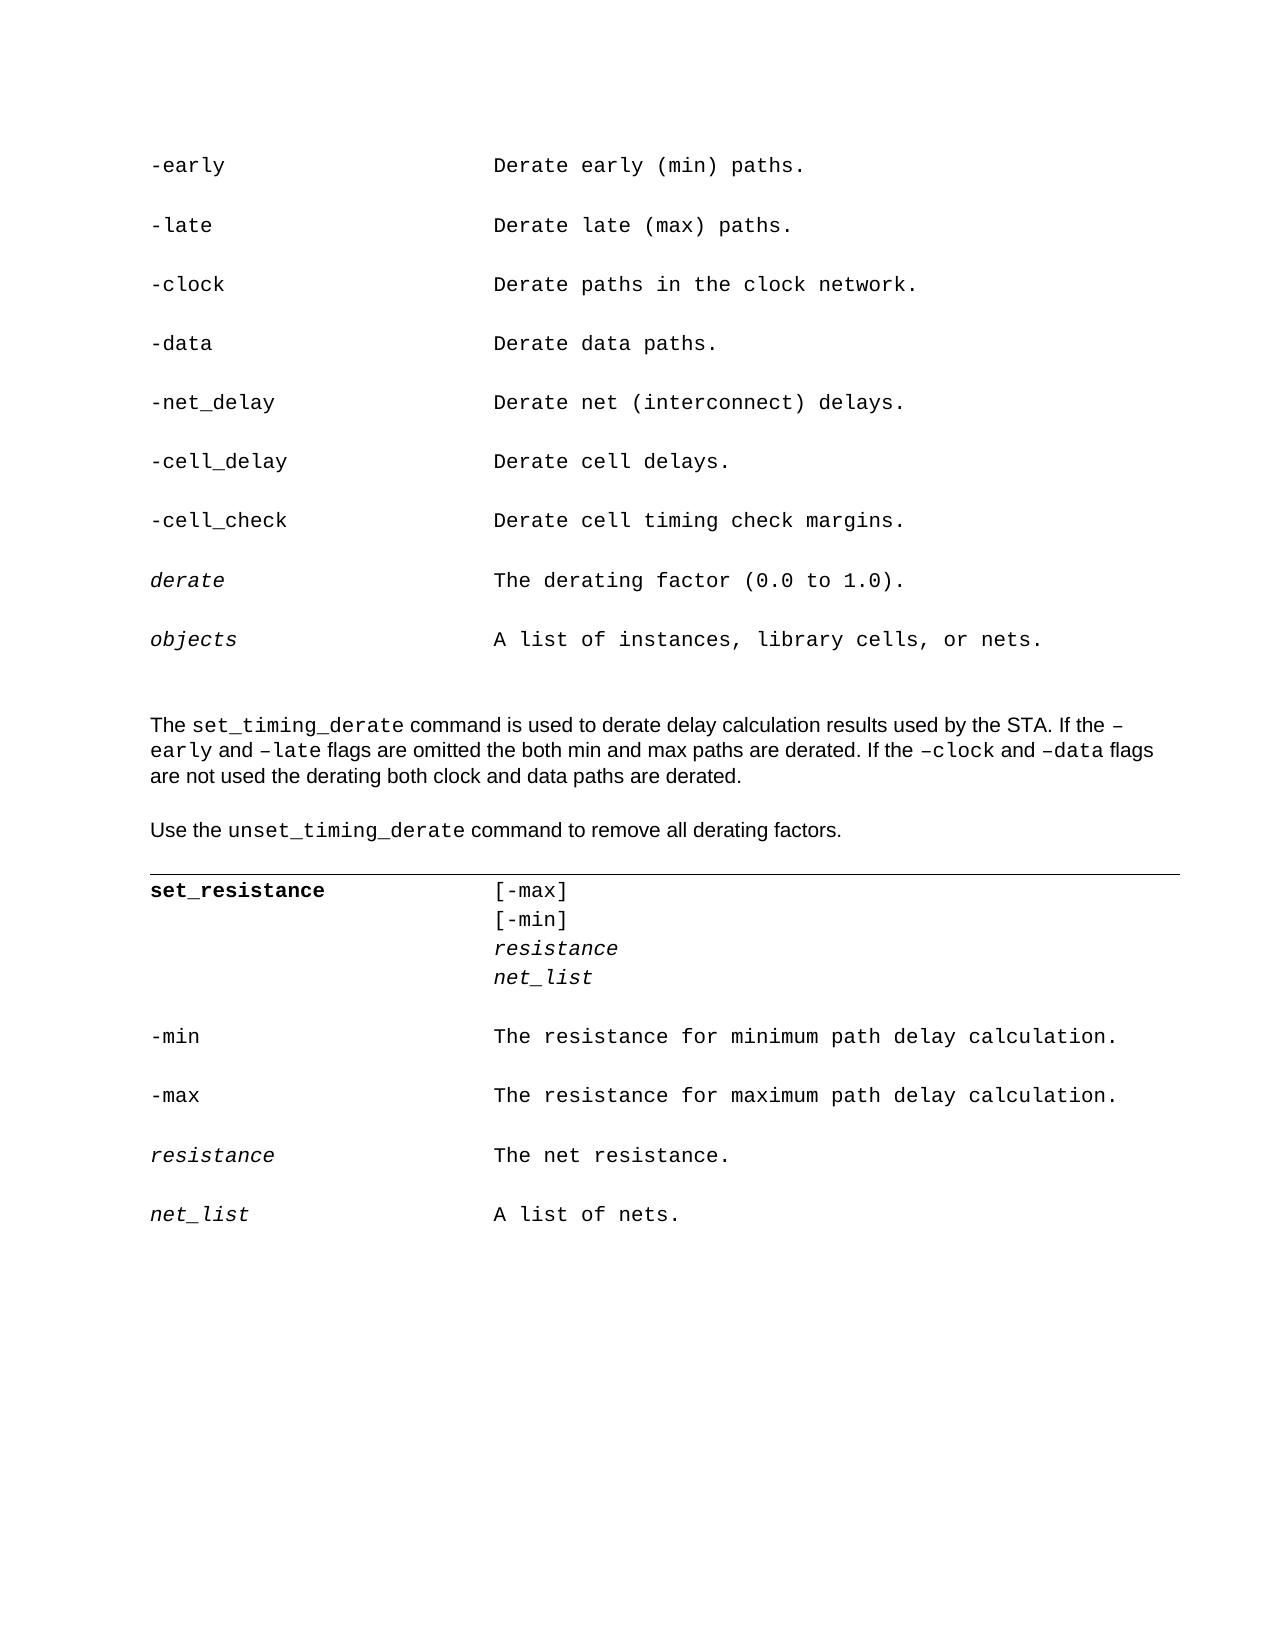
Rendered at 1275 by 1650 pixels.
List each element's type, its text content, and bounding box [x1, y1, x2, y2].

table_cell Derate cell delays. [493, 446, 1180, 505]
table_cell -max [150, 1080, 493, 1139]
table_cell -net_delay [150, 387, 493, 446]
table_cell The resistance for maximum path delay calculation. [493, 1080, 1180, 1139]
table_cell Derate early (min) paths. [493, 150, 1180, 209]
table_cell Derate data paths. [493, 328, 1180, 387]
table_cell Derate paths in the clock network. [493, 268, 1180, 327]
table_cell The resistance for minimum path delay calculation. [493, 1021, 1180, 1080]
table_cell A list of nets. [493, 1198, 1180, 1257]
table_header [-max] [-min] resistance net_list [493, 875, 1180, 1021]
text Use the unset_timing_derate command to remove all derating factors. [150, 818, 1180, 844]
table_cell resistance [150, 1139, 493, 1198]
table_cell -min [150, 1021, 493, 1080]
table_cell -clock [150, 268, 493, 327]
table_cell The net resistance. [493, 1139, 1180, 1198]
table_cell -late [150, 209, 493, 268]
table_cell Derate late (max) paths. [493, 209, 1180, 268]
table_cell Derate net (interconnect) delays. [493, 387, 1180, 446]
table_cell derate [150, 564, 493, 623]
table_cell A list of instances, library cells, or nets. [493, 623, 1180, 682]
table_cell -cell_check [150, 505, 493, 564]
table_cell The derating factor (0.0 to 1.0). [493, 564, 1180, 623]
table_cell -cell_delay [150, 446, 493, 505]
table_cell net_list [150, 1198, 493, 1257]
table_header set_resistance [150, 875, 493, 1021]
table_cell objects [150, 623, 493, 682]
table_cell -early [150, 150, 493, 209]
table_cell Derate cell timing check margins. [493, 505, 1180, 564]
text The set_timing_derate command is used to derate delay calculation results used by the STA. If the –early and –late flags are omitted the both min and max paths are derated. If the –clock and –data flags are not used the derating both clock and data paths are derated. [150, 712, 1180, 788]
table_cell -data [150, 328, 493, 387]
